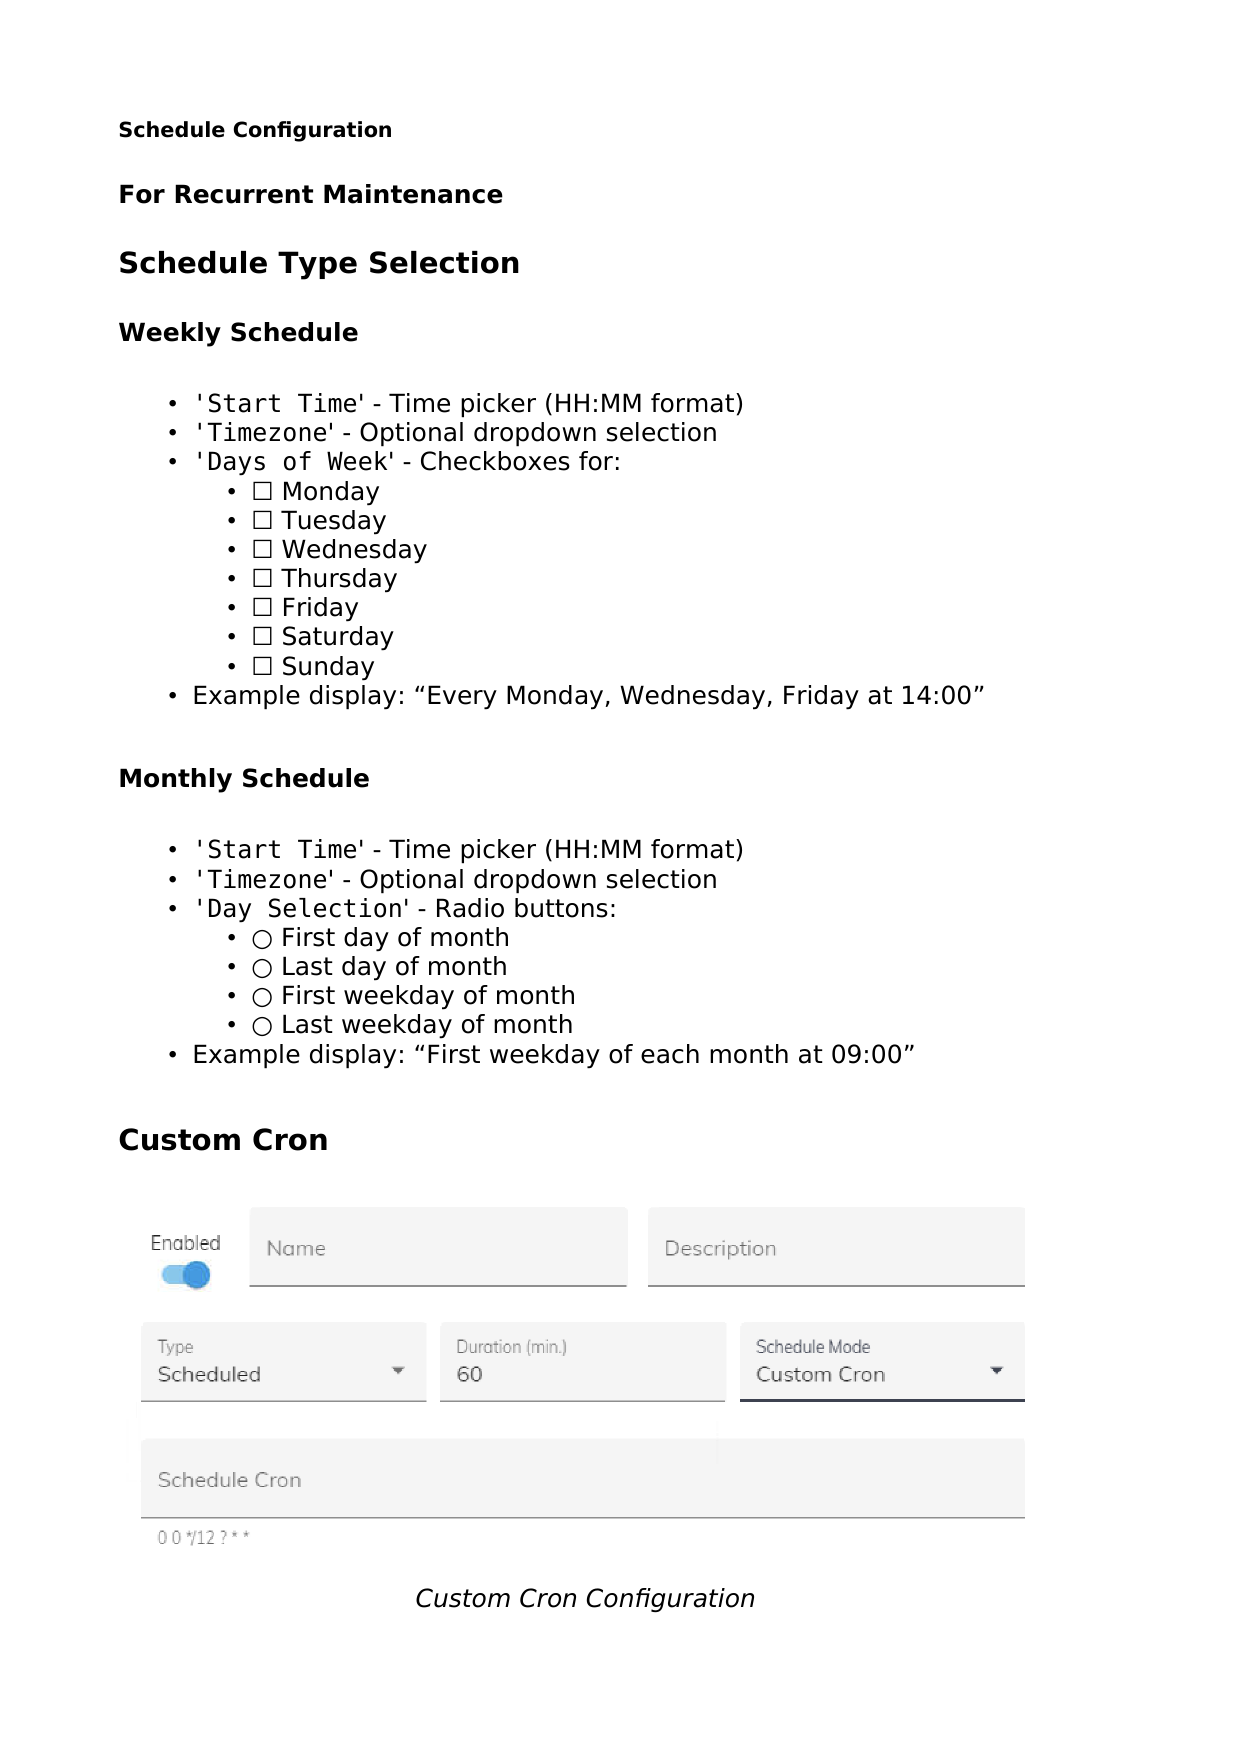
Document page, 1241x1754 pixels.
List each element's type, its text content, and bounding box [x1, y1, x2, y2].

subtitle Custom Cron [118, 1123, 1122, 1157]
subtitle Weekly Schedule [118, 318, 1122, 347]
picture [118, 1182, 1056, 1579]
list 'Timezone' - Optional dropdown selection [177, 418, 1122, 447]
subtitle Schedule Configuration [118, 118, 1122, 142]
list 'Days of Week' - Checkboxes for: [177, 447, 1122, 477]
list ○ First day of month [236, 923, 1122, 952]
text Custom Cron Configuration [118, 1579, 1056, 1613]
list ○ First weekday of month [236, 981, 1122, 1011]
list ☐ Sunday [236, 652, 1122, 681]
list ☐ Saturday [236, 622, 1122, 652]
list 'Day Selection' - Radio buttons: [177, 894, 1122, 923]
list Example display: “Every Monday, Wednesday, Friday at 14:00” [177, 681, 1122, 710]
list 'Timezone' - Optional dropdown selection [177, 865, 1122, 894]
subtitle For Recurrent Maintenance [118, 180, 1122, 209]
list ☐ Friday [236, 593, 1122, 622]
list Example display: “First weekday of each month at 09:00” [177, 1040, 1122, 1069]
list ☐ Wednesday [236, 535, 1122, 564]
subtitle Monthly Schedule [118, 764, 1122, 794]
list ○ Last weekday of month [236, 1011, 1122, 1040]
list ○ Last day of month [236, 952, 1122, 981]
list ☐ Monday [236, 477, 1122, 506]
list 'Start Time' - Time picker (HH:MM format) [177, 389, 1122, 418]
list 'Start Time' - Time picker (HH:MM format) [177, 836, 1122, 865]
subtitle Schedule Type Selection [118, 247, 1122, 281]
list ☐ Thursday [236, 564, 1122, 593]
list ☐ Tuesday [236, 506, 1122, 535]
